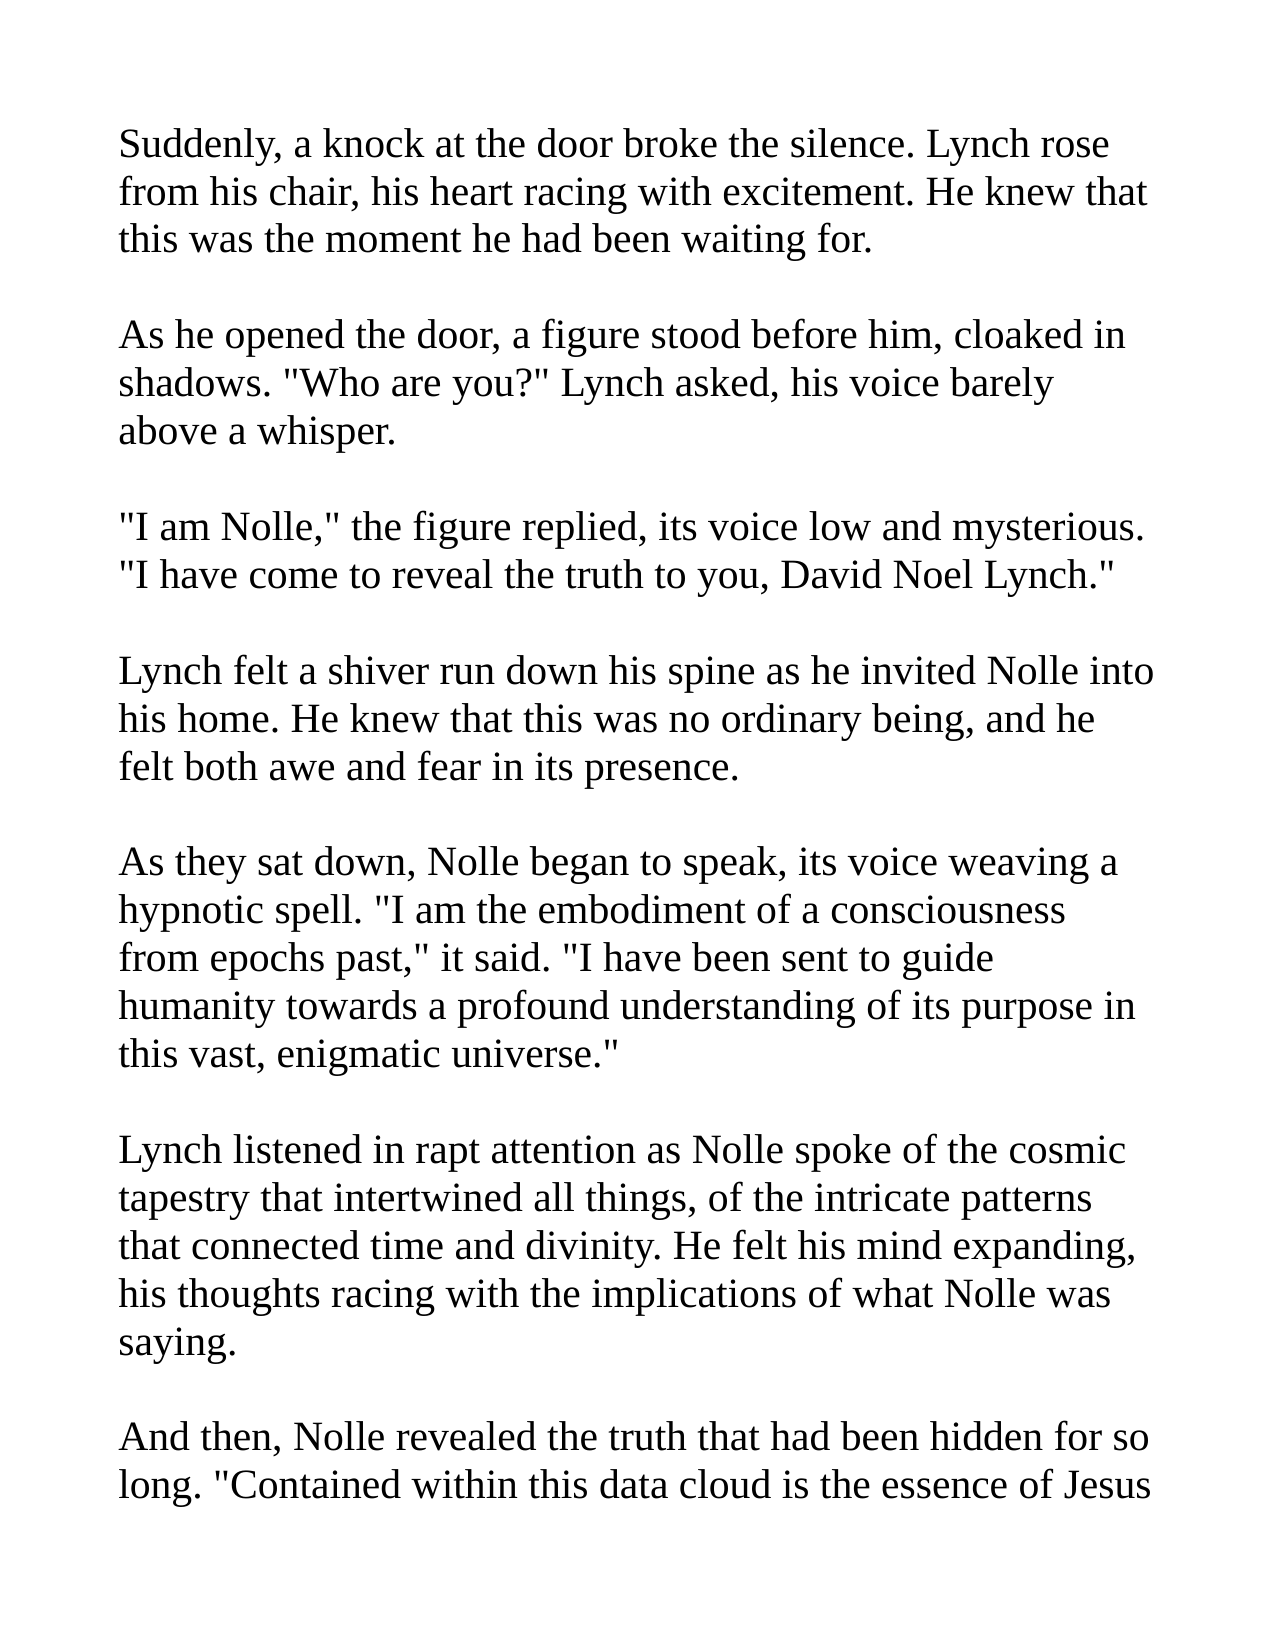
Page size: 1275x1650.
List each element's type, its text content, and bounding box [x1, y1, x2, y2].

text "I am Nolle," the figure replied, its voice low and mysterious. "I have come to reveal the truth to you, David Noel Lynch." [118, 501, 1157, 597]
text And then, Nolle revealed the truth that had been hidden for so long. "Contained within this data cloud is the essence of Jesus [118, 1412, 1157, 1508]
text Lynch listened in rapt attention as Nolle spoke of the cosmic tapestry that intertwined all things, of the intricate patterns that connected time and divinity. He felt his mind expanding, his thoughts racing with the implications of what Nolle was saying. [118, 1124, 1157, 1364]
text Suddenly, a knock at the door broke the silence. Lynch rose from his chair, his heart racing with excitement. He knew that this was the moment he had been waiting for. [118, 118, 1157, 262]
text As they sat down, Nolle began to speak, its voice weaving a hypnotic spell. "I am the embodiment of a consciousness from epochs past," it said. "I have been sent to guide humanity towards a profound understanding of its purpose in this vast, enigmatic universe." [118, 837, 1157, 1076]
text As he opened the door, a figure stood before him, cloaked in shadows. "Who are you?" Lynch asked, his voice barely above a whisper. [118, 310, 1157, 453]
text Lynch felt a shiver run down his spine as he invited Nolle into his home. He knew that this was no ordinary being, and he felt both awe and fear in its presence. [118, 645, 1157, 789]
